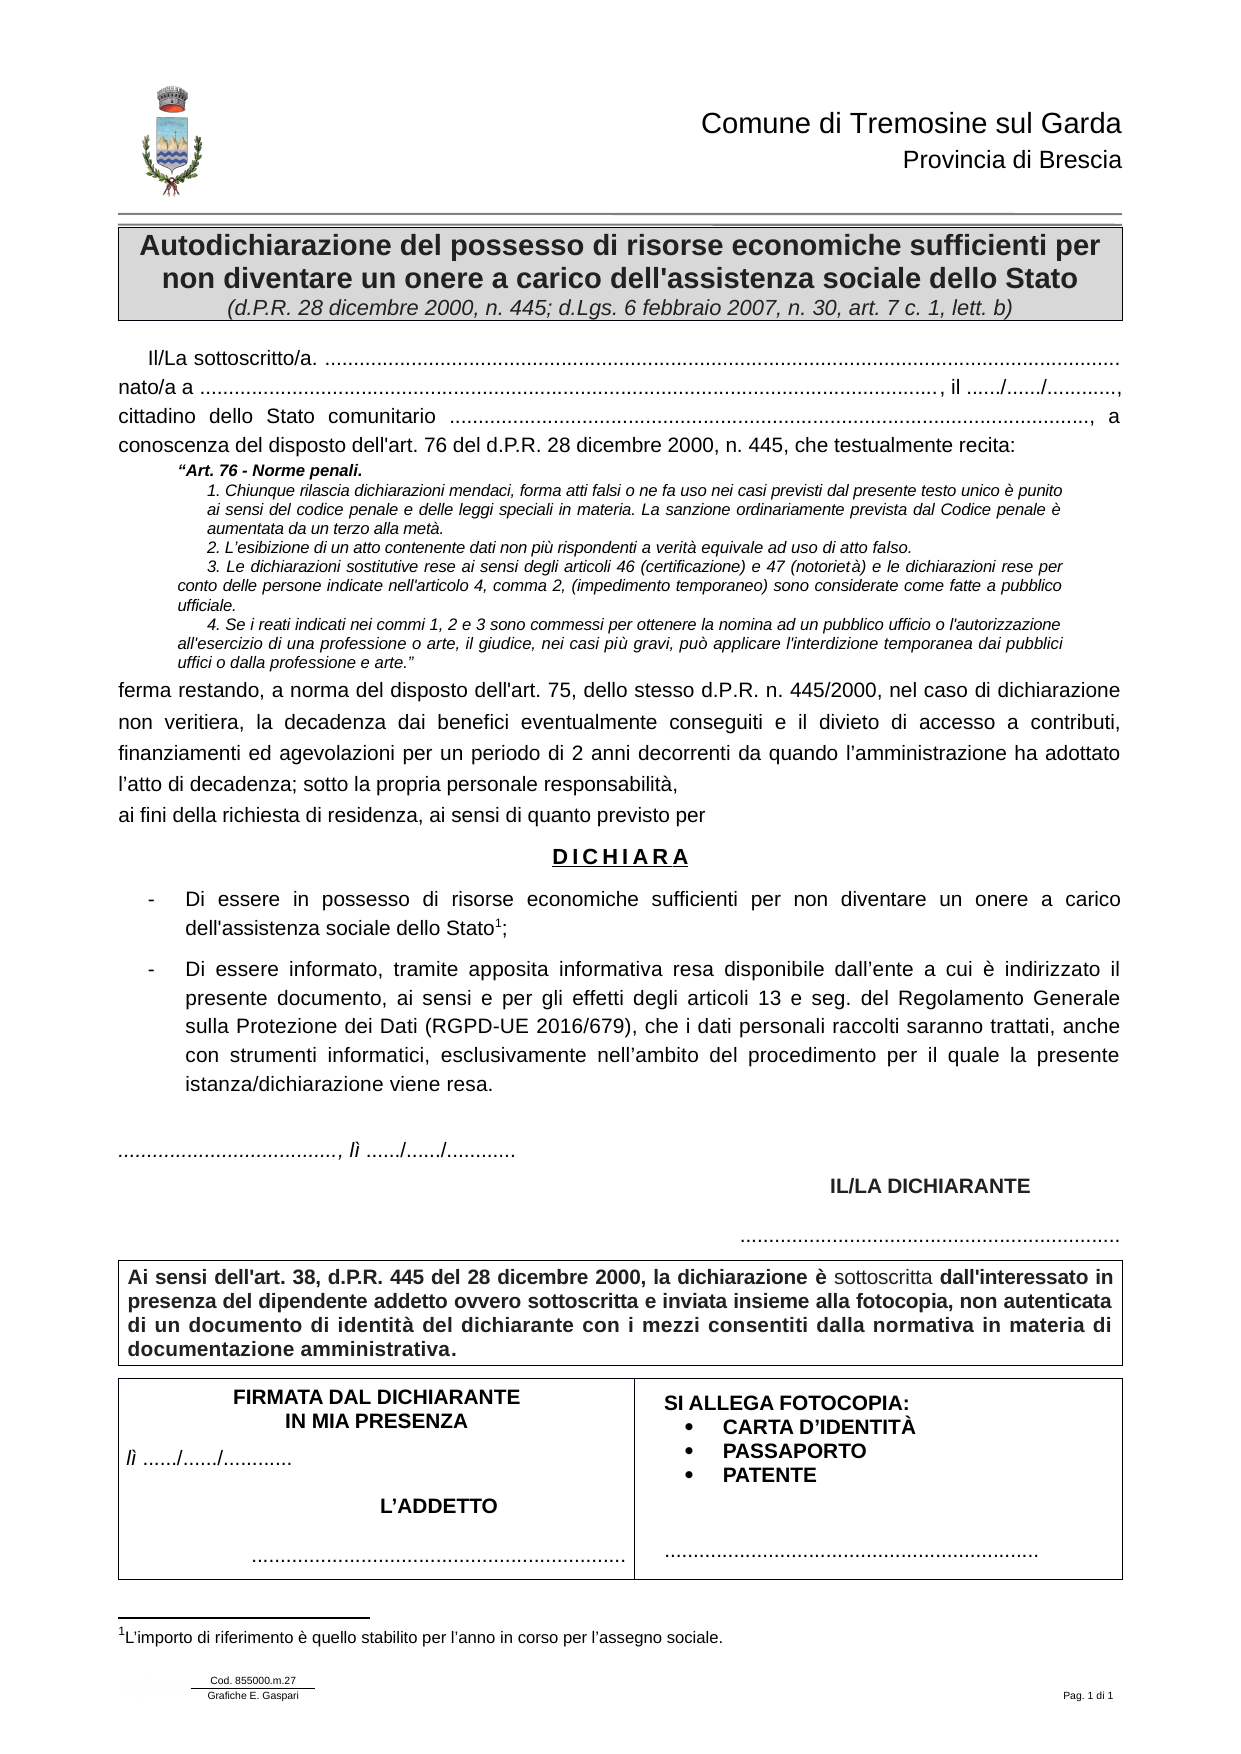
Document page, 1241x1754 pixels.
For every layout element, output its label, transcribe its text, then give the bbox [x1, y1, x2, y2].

picture [122, 76, 224, 207]
table_header Ai sensi dell'art. 38, d.P.R. 445 del 28 dicembre 2000, la dichiarazione è sottoscritta dall'interessato in presenza del dipendente addetto ovvero sottoscritta e inviata insieme alla fotocopia, non autenticata di un documento di identità del dichiarante con i mezzi consentiti dalla normativa in materia di documentazione amministrativa. [119, 1261, 1122, 1365]
text 1. Chiunque rilascia dichiarazioni mendaci, forma atti falsi o ne fa uso nei casi previsti dal presente testo unico è punito ai sensi del codice penale e delle leggi speciali in materia. La sanzione ordinariamente prevista dal Codice penale è aumentata da un terzo alla metà. [207, 480, 1063, 538]
table_header SI ALLEGA FOTOCOPIA: CARTA D’IDENTITÀ PASSAPORTO PATENTE ................................................................. [635, 1379, 1122, 1579]
text ai fini della richiesta di residenza, ai sensi di quanto previsto per [118, 803, 1122, 827]
table_header Autodichiarazione del possesso di risorse economiche sufficienti per non diventare un onere a carico dell'assistenza sociale dello Stato (d.P.R. 28 dicembre 2000, n. 445; d.Lgs. 6 febbraio 2007, n. 30, art. 7 c. 1, lett. b) [119, 228, 1122, 320]
text ......................................, lì ....../....../............ [118, 1138, 1122, 1162]
text IL/LA DICHIARANTE [738, 1174, 1122, 1198]
text “Art. 76 - Norme penali. [177, 461, 1063, 480]
text .................................................................. [738, 1223, 1122, 1247]
text 3. Le dichiarazioni sostitutive rese ai sensi degli articoli 46 (certificazione) e 47 (notorietà) e le dichiarazioni rese per conto delle persone indicate nell'articolo 4, comma 2, (impedimento temporaneo) sono considerate come fatte a pubblico ufficiale. [177, 557, 1063, 614]
text Il/La sottoscritto/a. .......................................................................................................................................... nato/a a ................................................................................................................................, il ....../....../............, cittadino dello Stato comunitario ..............................................................................................................., a conoscenza del disposto dell'art. 76 del d.P.R. 28 dicembre 2000, n. 445, che testualmente recita: [118, 346, 1122, 456]
text DICHIARA [118, 844, 1122, 869]
text Provincia di Brescia [224, 145, 1122, 174]
text 2. L’esibizione di un atto contenente dati non più rispondenti a verità equivale ad uso di atto falso. [207, 538, 1063, 557]
list L’importo di riferimento è quello stabilito per l’anno in corso per l’assegno sociale. [118, 1624, 1122, 1648]
text 4. Se i reati indicati nei commi 1, 2 e 3 sono commessi per ottenere la nomina ad un pubblico ufficio o l'autorizzazione all'esercizio di una professione o arte, il giudice, nei casi più gravi, può applicare l'interdizione temporanea dai pubblici uffici o dalla professione e arte.” [177, 614, 1063, 672]
text Comune di Tremosine sul Garda [224, 106, 1122, 140]
list Di essere informato, tramite apposita informativa resa disponibile dall’ente a cui è indirizzato il presente documento, ai sensi e per gli effetti degli articoli 13 e seg. del Regolamento Generale sulla Protezione dei Dati (RGPD-UE 2016/679), che i dati personali raccolti saranno trattati, anche con strumenti informatici, esclusivamente nell’ambito del procedimento per il quale la presente istanza/dichiarazione viene resa. [148, 957, 1122, 1096]
table_header FIRMATA DAL DICHIARANTE IN MIA PRESENZA lì ....../....../............ L’ADDETTO ................................................................. [119, 1379, 634, 1579]
text ferma restando, a norma del disposto dell'art. 75, dello stesso d.P.R. n. 445/2000, nel caso di dichiarazione non veritiera, la decadenza dai benefici eventualmente conseguiti e il divieto di accesso a contributi, finanziamenti ed agevolazioni per un periodo di 2 anni decorrenti da quando l’amministrazione ha adottato l’atto di decadenza; sotto la propria personale responsabilità, [118, 678, 1122, 796]
list Di essere in possesso di risorse economiche sufficienti per non diventare un onere a carico dell'assistenza sociale dello Stato; [148, 887, 1122, 939]
